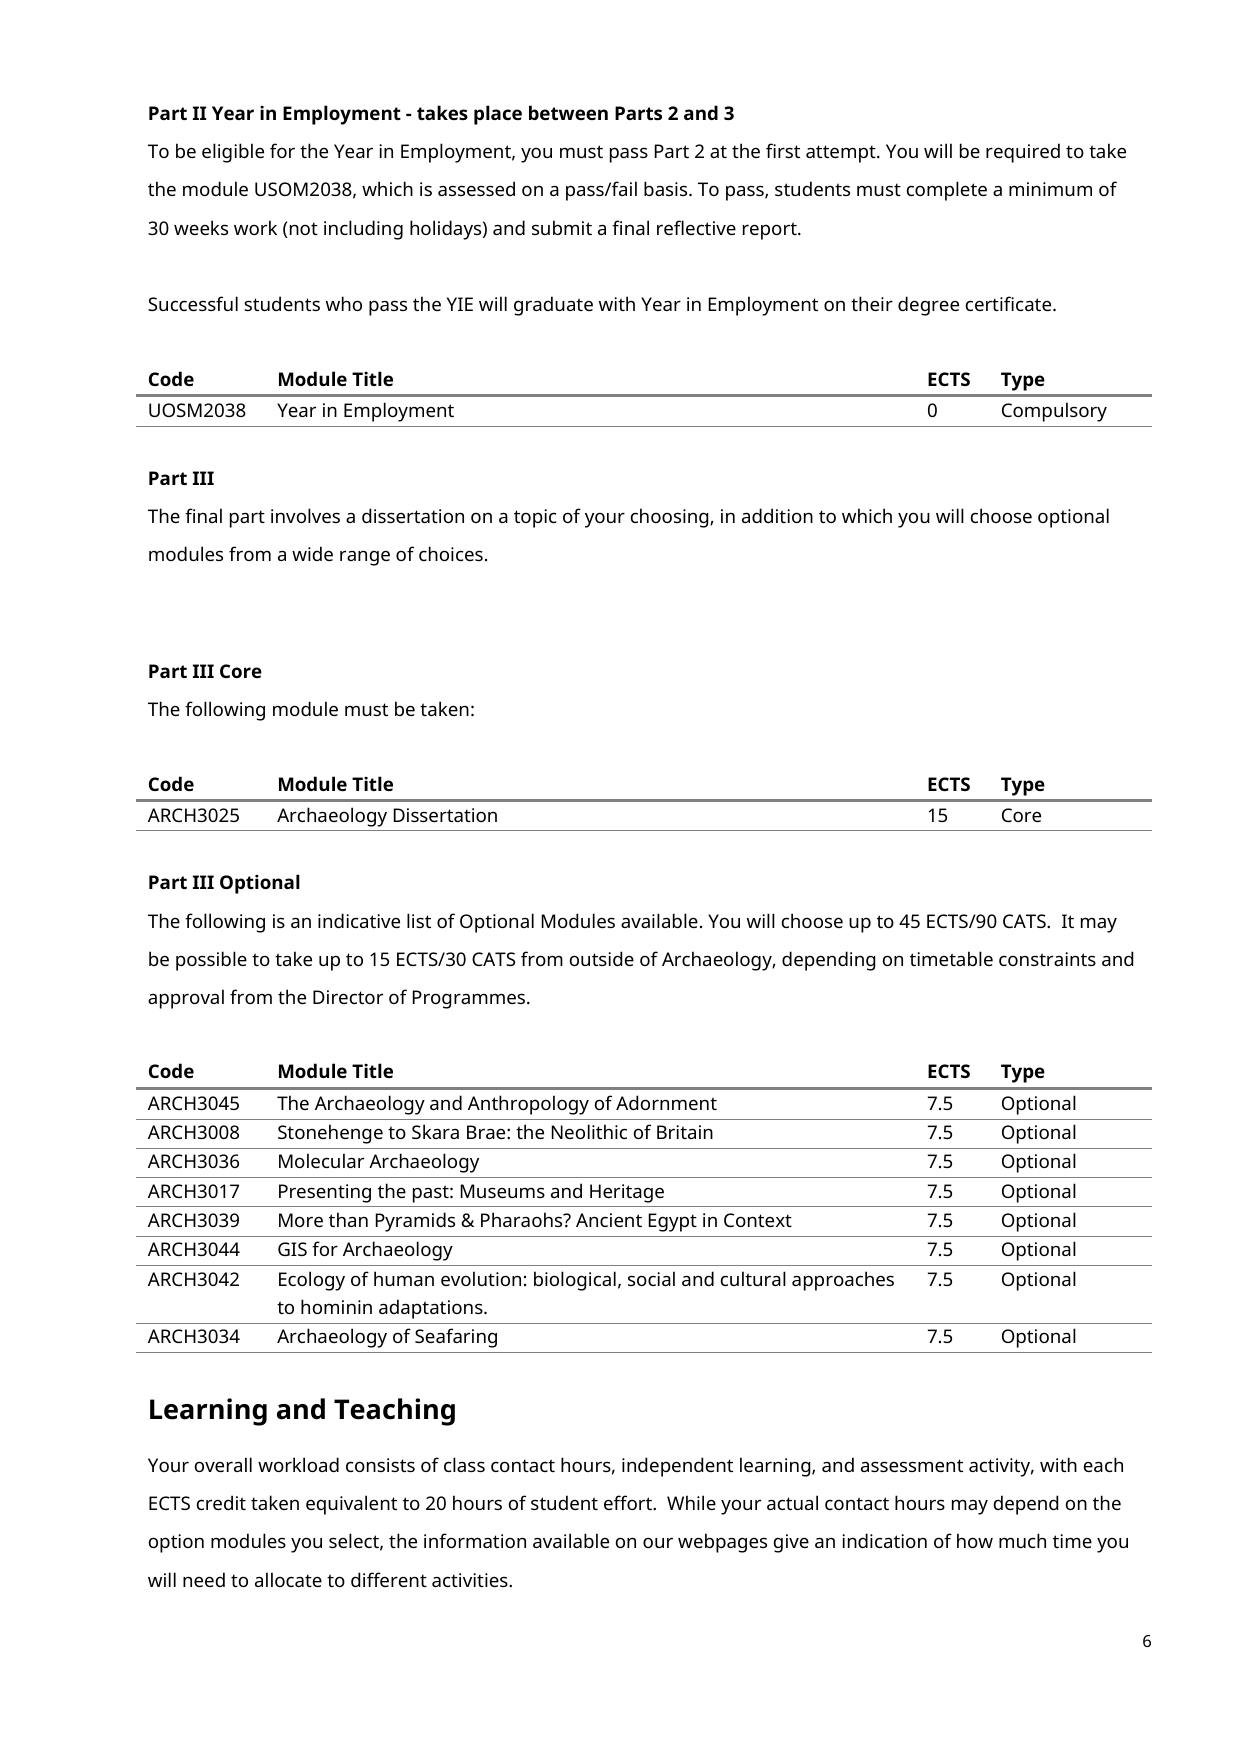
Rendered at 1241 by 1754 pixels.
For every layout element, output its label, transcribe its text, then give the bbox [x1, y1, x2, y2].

table_cell Year in Employment [266, 397, 916, 426]
table_cell ECTS [916, 771, 989, 799]
table_cell Molecular Archaeology [266, 1149, 916, 1177]
table_cell Type [989, 771, 1152, 799]
table_cell Optional [989, 1178, 1152, 1206]
table_cell Code [136, 771, 266, 799]
table_cell More than Pyramids & Pharaohs? Ancient Egypt in Context [266, 1207, 916, 1236]
table_cell Archaeology Dissertation [266, 802, 916, 830]
table_cell Optional [989, 1207, 1152, 1236]
table_cell UOSM2038 [136, 397, 266, 426]
table_cell The Archaeology and Anthropology of Adornment [266, 1090, 916, 1118]
table_cell ARCH3008 [136, 1120, 266, 1148]
subtitle Learning and Teaching [148, 1391, 1152, 1427]
table_cell GIS for Archaeology [266, 1237, 916, 1265]
table_cell ARCH3039 [136, 1207, 266, 1236]
table_cell 7.5 [916, 1266, 989, 1323]
table_cell 15 [916, 802, 989, 830]
table_cell Optional [989, 1090, 1152, 1118]
table_cell ARCH3044 [136, 1237, 266, 1265]
table_cell Archaeology of Seafaring [266, 1324, 916, 1352]
table_cell Optional [989, 1120, 1152, 1148]
table_cell Optional [989, 1149, 1152, 1177]
table_cell Compulsory [989, 397, 1152, 426]
table_cell 0 [916, 397, 989, 426]
table_cell Code [136, 1059, 266, 1087]
table_cell Presenting the past: Museums and Heritage [266, 1178, 916, 1206]
text Your overall workload consists of class contact hours, independent learning, and assessment activity, with each ECTS credit taken equivalent to 20 hours of student effort. While your actual contact hours may depend on the option modules you select, the information available on our webpages give an indication of how much time you will need to allocate to different activities. [148, 1452, 1152, 1592]
table_cell Module Title [266, 771, 916, 799]
table_cell 7.5 [916, 1149, 989, 1177]
table_cell 7.5 [916, 1178, 989, 1206]
table_cell ARCH3034 [136, 1324, 266, 1352]
table_cell Ecology of human evolution: biological, social and cultural approaches to hominin adaptations. [266, 1266, 916, 1323]
table_cell Stonehenge to Skara Brae: the Neolithic of Britain [266, 1120, 916, 1148]
table_cell ARCH3036 [136, 1149, 266, 1177]
table_cell ECTS [916, 366, 989, 394]
table_cell Optional [989, 1237, 1152, 1265]
table_cell 7.5 [916, 1090, 989, 1118]
table_cell 7.5 [916, 1324, 989, 1352]
table_cell Module Title [266, 366, 916, 394]
table_cell Core [989, 802, 1152, 830]
table_cell Part III Core The following module must be taken: [136, 620, 1152, 771]
table_cell Type [989, 366, 1152, 394]
table_cell Type [989, 1059, 1152, 1087]
table_cell ECTS [916, 1059, 989, 1087]
table_cell Part II Year in Employment - takes place between Parts 2 and 3 To be eligible for the Year in Employment, you must pass Part 2 at the first attempt. You will be required to take the module USOM2038, which is assessed on a pass/fail basis. To pass, students must complete a minimum of 30 weeks work (not including holidays) and submit a final reflective report. Successful students who pass the YIE will graduate with Year in Employment on their degree certificate. [136, 99, 1152, 366]
table_cell Optional [989, 1324, 1152, 1352]
table_cell ARCH3017 [136, 1178, 266, 1206]
table_cell 7.5 [916, 1120, 989, 1148]
table_cell Part III The final part involves a dissertation on a topic of your choosing, in addition to which you will choose optional modules from a wide range of choices. [136, 427, 1152, 620]
table_cell 7.5 [916, 1237, 989, 1265]
table_cell Part III Optional The following is an indicative list of Optional Modules available. You will choose up to 45 ECTS/90 CATS. It may be possible to take up to 15 ECTS/30 CATS from outside of Archaeology, depending on timetable constraints and approval from the Director of Programmes. [136, 831, 1152, 1059]
table_cell ARCH3045 [136, 1090, 266, 1118]
table_cell ARCH3042 [136, 1266, 266, 1323]
table_cell Optional [989, 1266, 1152, 1323]
table_cell ARCH3025 [136, 802, 266, 830]
table_cell Module Title [266, 1059, 916, 1087]
table_cell 7.5 [916, 1207, 989, 1236]
table_cell Code [136, 366, 266, 394]
